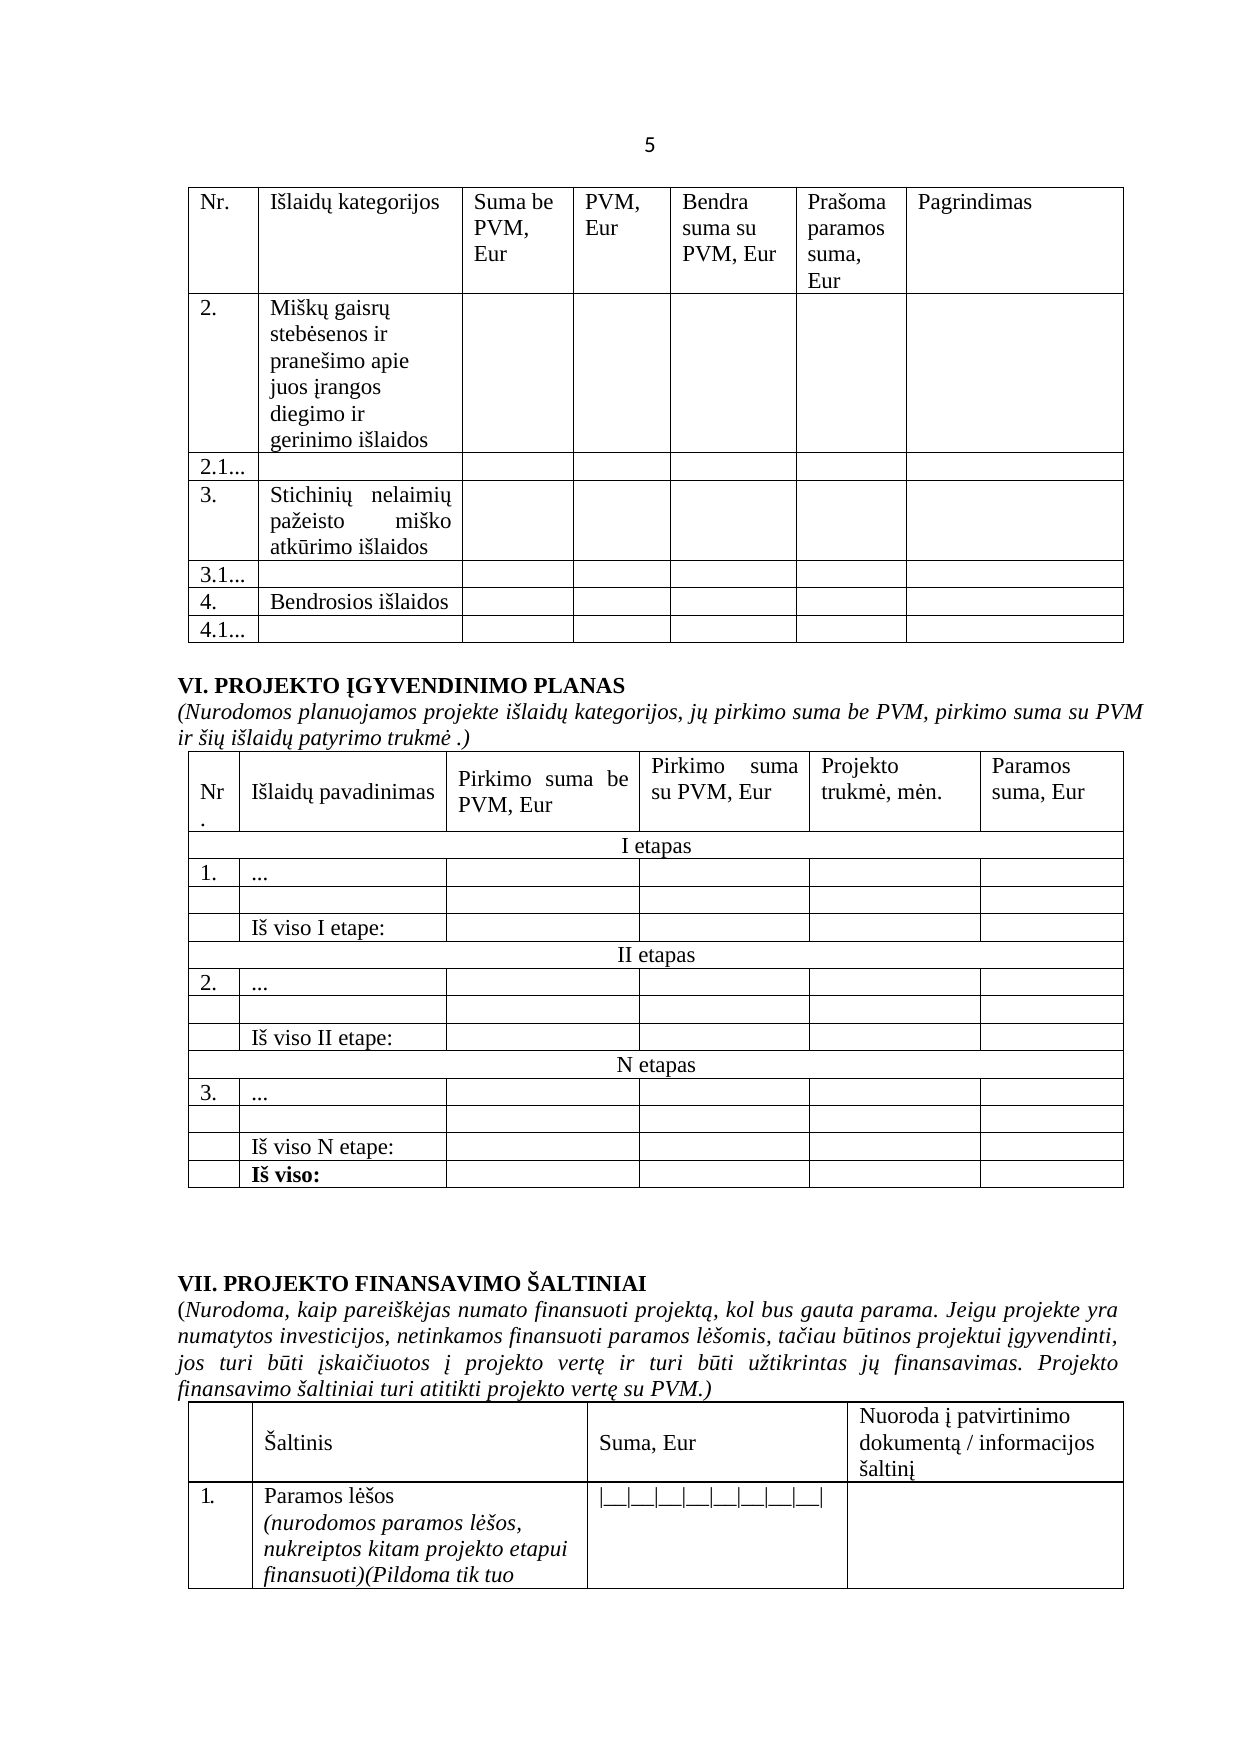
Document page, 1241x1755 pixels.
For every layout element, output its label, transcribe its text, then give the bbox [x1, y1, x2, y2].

table_cell [810, 1106, 980, 1132]
text (Nurodoma, kaip pareiškėjas numato finansuoti projektą, kol bus gauta parama. Jeigu projekte yra numatytos investicijos, netinkamos finansuoti paramos lėšomis, tačiau būtinos projektui įgyvendinti, jos turi būti įskaičiuotos į projekto vertę ir turi būti užtikrintas jų finansavimas. Projekto finansavimo šaltiniai turi atitikti projekto vertę su PVM.) [177, 1296, 1122, 1401]
table_header Bendra suma su PVM, Eur [671, 188, 796, 293]
table_cell [259, 561, 462, 587]
table_cell [463, 294, 573, 452]
table_header Nuoroda į patvirtinimo dokumentą / informacijos šaltinį [848, 1403, 1123, 1481]
table_header Šaltinis [253, 1403, 587, 1481]
table_cell [189, 914, 239, 941]
table_cell [447, 1161, 639, 1187]
table_cell [189, 1024, 239, 1050]
table_cell [981, 1161, 1123, 1187]
table_cell [463, 453, 573, 480]
table_cell Paramos lėšos (nurodomos paramos lėšos, nukreiptos kitam projekto etapui finansuoti)(Pildoma tik tuo [253, 1483, 587, 1588]
table_cell [797, 294, 906, 452]
table_cell [907, 616, 1123, 642]
table_cell [447, 969, 639, 995]
table_cell [671, 481, 796, 560]
table_cell [981, 887, 1123, 913]
table_header Nr. [189, 188, 258, 293]
table_cell [981, 859, 1123, 886]
table_cell 1. [189, 859, 239, 886]
text VII. PROJEKTO FINANSAVIMO ŠALTINIAI [177, 1269, 1122, 1296]
table_cell 2. [189, 294, 258, 452]
table_cell [907, 561, 1123, 587]
table_cell [447, 1133, 639, 1160]
table_cell [189, 996, 239, 1023]
table_cell 3. [189, 481, 258, 560]
table_cell [240, 996, 446, 1023]
table_cell [640, 1024, 809, 1050]
table_cell [574, 561, 670, 587]
table_cell [447, 859, 639, 886]
table_header Pirkimo suma be PVM, Eur [447, 752, 639, 831]
table_cell [574, 481, 670, 560]
text VI. PROJEKTO ĮGYVENDINIMO PLANAS [177, 672, 1122, 698]
table_header Projekto trukmė, mėn. [810, 752, 980, 831]
table_cell 3. [189, 1079, 239, 1105]
table_cell [671, 588, 796, 614]
table_cell [189, 1106, 239, 1132]
table_cell [671, 453, 796, 480]
table_header Pagrindimas [907, 188, 1123, 293]
table_cell [463, 561, 573, 587]
table_cell [574, 616, 670, 642]
table_cell [189, 1161, 239, 1187]
table_cell [189, 1133, 239, 1160]
table_cell [907, 453, 1123, 480]
table_cell [981, 969, 1123, 995]
table_cell [259, 616, 462, 642]
table_cell [848, 1483, 1123, 1588]
table_cell [810, 914, 980, 941]
table_cell 3.1... [189, 561, 258, 587]
table_cell [574, 588, 670, 614]
table_cell [671, 616, 796, 642]
table_cell [981, 1106, 1123, 1132]
table_cell [671, 561, 796, 587]
table_cell [797, 588, 906, 614]
table_cell [907, 588, 1123, 614]
table_cell [240, 887, 446, 913]
table_cell Iš viso: [240, 1161, 446, 1187]
table_cell ... [240, 1079, 446, 1105]
table_cell [797, 481, 906, 560]
table_cell [810, 1161, 980, 1187]
table_cell [810, 1133, 980, 1160]
table_cell [640, 914, 809, 941]
text (Nurodomos planuojamos projekte išlaidų kategorijos, jų pirkimo suma be PVM, pirkimo suma su PVM ir šių išlaidų patyrimo trukmė .) [177, 698, 1147, 751]
table_header PVM, Eur [574, 188, 670, 293]
table_cell [640, 996, 809, 1023]
table_cell [810, 1024, 980, 1050]
table_cell [463, 616, 573, 642]
table_cell [463, 481, 573, 560]
table_cell 2. [189, 969, 239, 995]
table_cell [259, 453, 462, 480]
table_cell [981, 1133, 1123, 1160]
table_cell [463, 588, 573, 614]
table_cell 4. [189, 588, 258, 614]
table_cell [797, 453, 906, 480]
table_cell 1. [189, 1483, 252, 1588]
table_cell Bendrosios išlaidos [259, 588, 462, 614]
table_cell N etapas [189, 1051, 1123, 1077]
table_cell [640, 1079, 809, 1105]
table_cell [640, 969, 809, 995]
table_cell [981, 1079, 1123, 1105]
table_cell Iš viso II etape: [240, 1024, 446, 1050]
table_header Išlaidų pavadinimas [240, 752, 446, 831]
table_cell Iš viso I etape: [240, 914, 446, 941]
table_cell [907, 294, 1123, 452]
table_cell [240, 1106, 446, 1132]
table_cell Stichinių nelaimių pažeisto miško atkūrimo išlaidos [259, 481, 462, 560]
table_cell [907, 481, 1123, 560]
table_cell 2.1... [189, 453, 258, 480]
table_cell [810, 996, 980, 1023]
table_header Suma be PVM, Eur [463, 188, 573, 293]
table_cell [574, 294, 670, 452]
table_cell [640, 887, 809, 913]
table_cell [447, 1106, 639, 1132]
table_cell ... [240, 859, 446, 886]
table_header [189, 1403, 252, 1481]
table_cell [810, 859, 980, 886]
table_cell II etapas [189, 942, 1123, 968]
table_cell [447, 996, 639, 1023]
table_cell Miškų gaisrų stebėsenos ir pranešimo apie juos įrangos diegimo ir gerinimo išlaidos [259, 294, 462, 452]
table_cell [640, 859, 809, 886]
table_cell [981, 996, 1123, 1023]
table_cell [810, 969, 980, 995]
table_cell [574, 453, 670, 480]
table_cell [447, 887, 639, 913]
table_cell [640, 1161, 809, 1187]
table_header Išlaidų kategorijos [259, 188, 462, 293]
table_header Nr. [189, 752, 239, 831]
table_cell |__|__|__|__|__|__|__|__| [588, 1483, 847, 1588]
table_header Prašoma paramos suma, Eur [797, 188, 906, 293]
table_cell [189, 887, 239, 913]
table_cell [810, 1079, 980, 1105]
table_cell Iš viso N etape: [240, 1133, 446, 1160]
table_cell [640, 1106, 809, 1132]
table_cell ... [240, 969, 446, 995]
table_header Suma, Eur [588, 1403, 847, 1481]
table_cell [797, 616, 906, 642]
table_cell [981, 1024, 1123, 1050]
table_header Pirkimo suma su PVM, Eur [640, 752, 809, 831]
table_cell [671, 294, 796, 452]
table_cell [640, 1133, 809, 1160]
table_cell I etapas [189, 832, 1123, 858]
table_header Paramos suma, Eur [981, 752, 1123, 831]
table_cell [797, 561, 906, 587]
table_cell 4.1... [189, 616, 258, 642]
table_cell [810, 887, 980, 913]
table_cell [981, 914, 1123, 941]
table_cell [447, 1079, 639, 1105]
table_cell [447, 914, 639, 941]
table_cell [447, 1024, 639, 1050]
